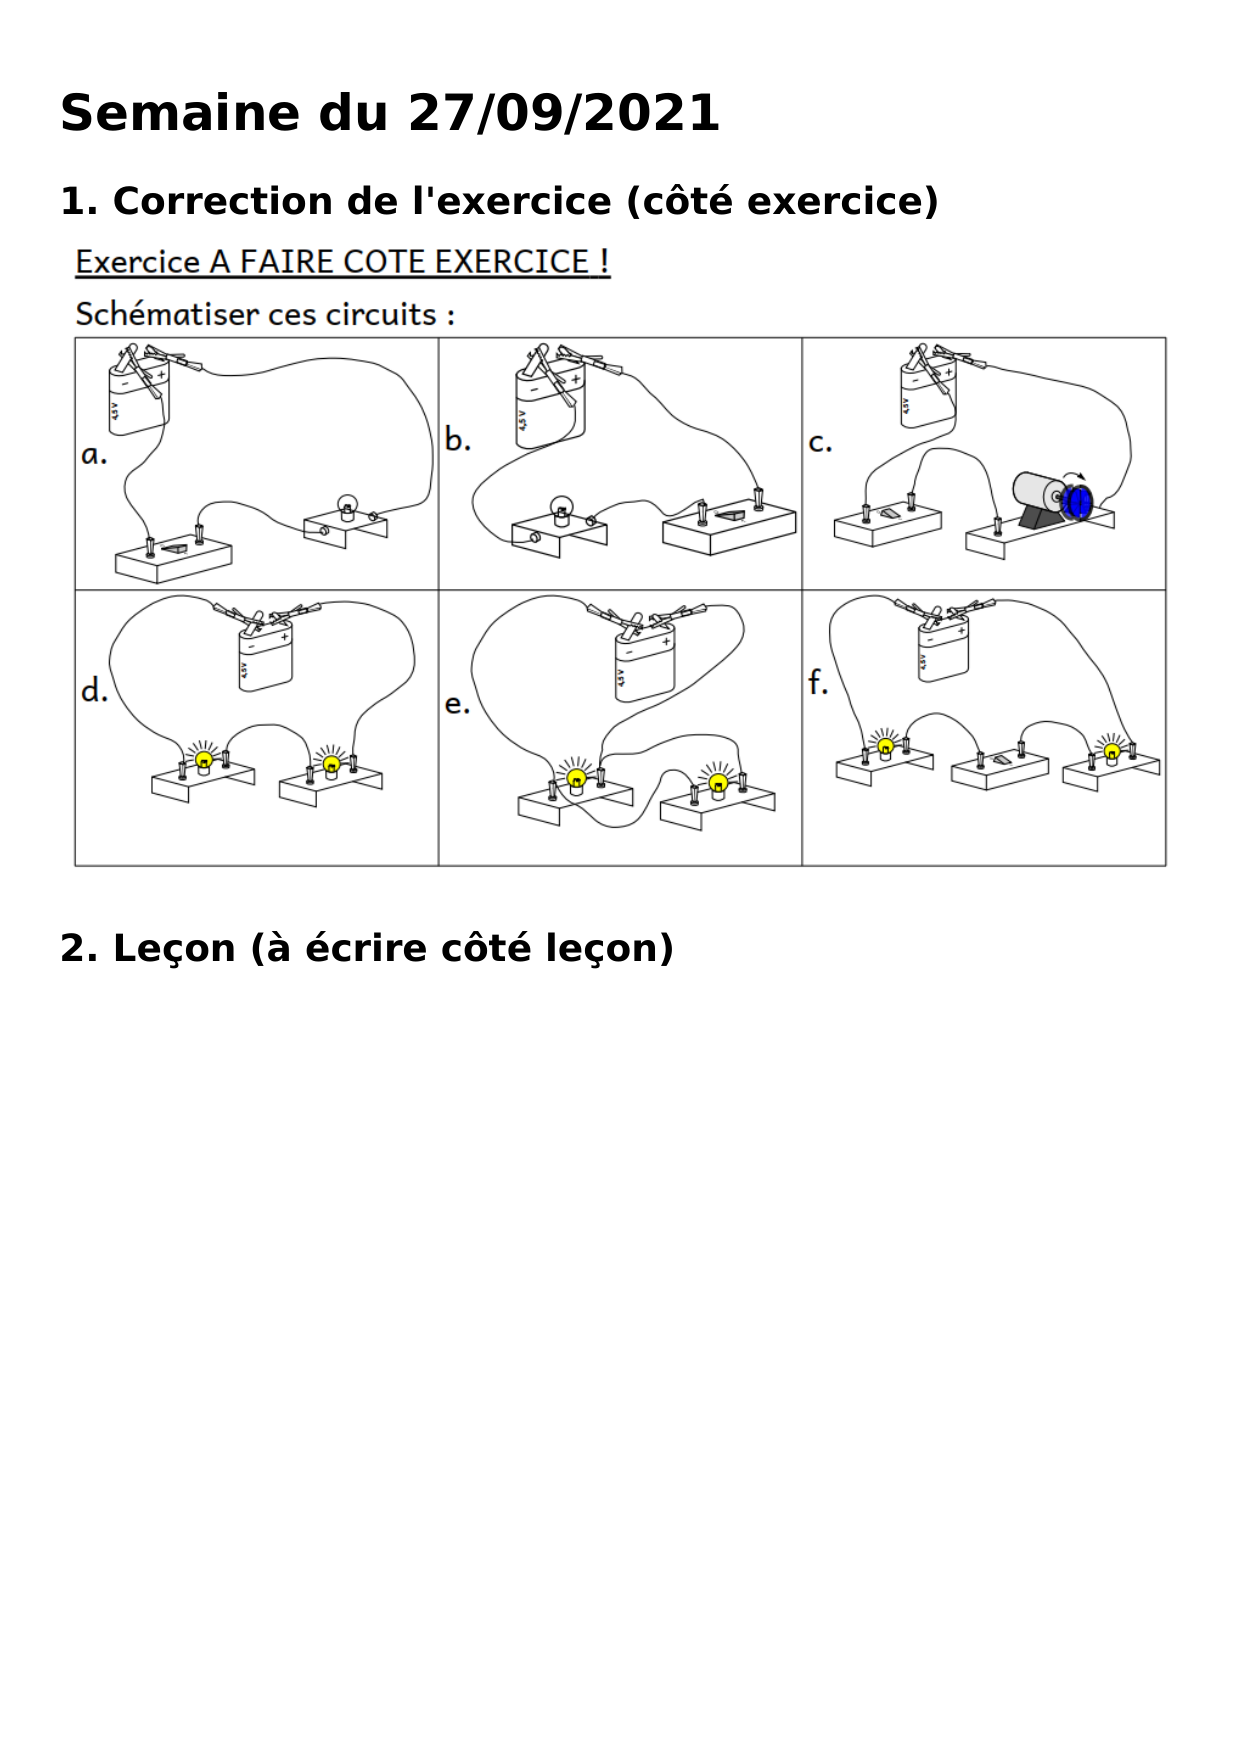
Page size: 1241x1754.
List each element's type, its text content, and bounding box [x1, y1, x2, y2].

subtitle 1. Correction de l'exercice (côté exercice) [59, 180, 1181, 223]
subtitle Semaine du 27/09/2021 [59, 84, 1181, 142]
picture [59, 236, 1182, 889]
subtitle 2. Leçon (à écrire côté leçon) [59, 926, 1181, 970]
